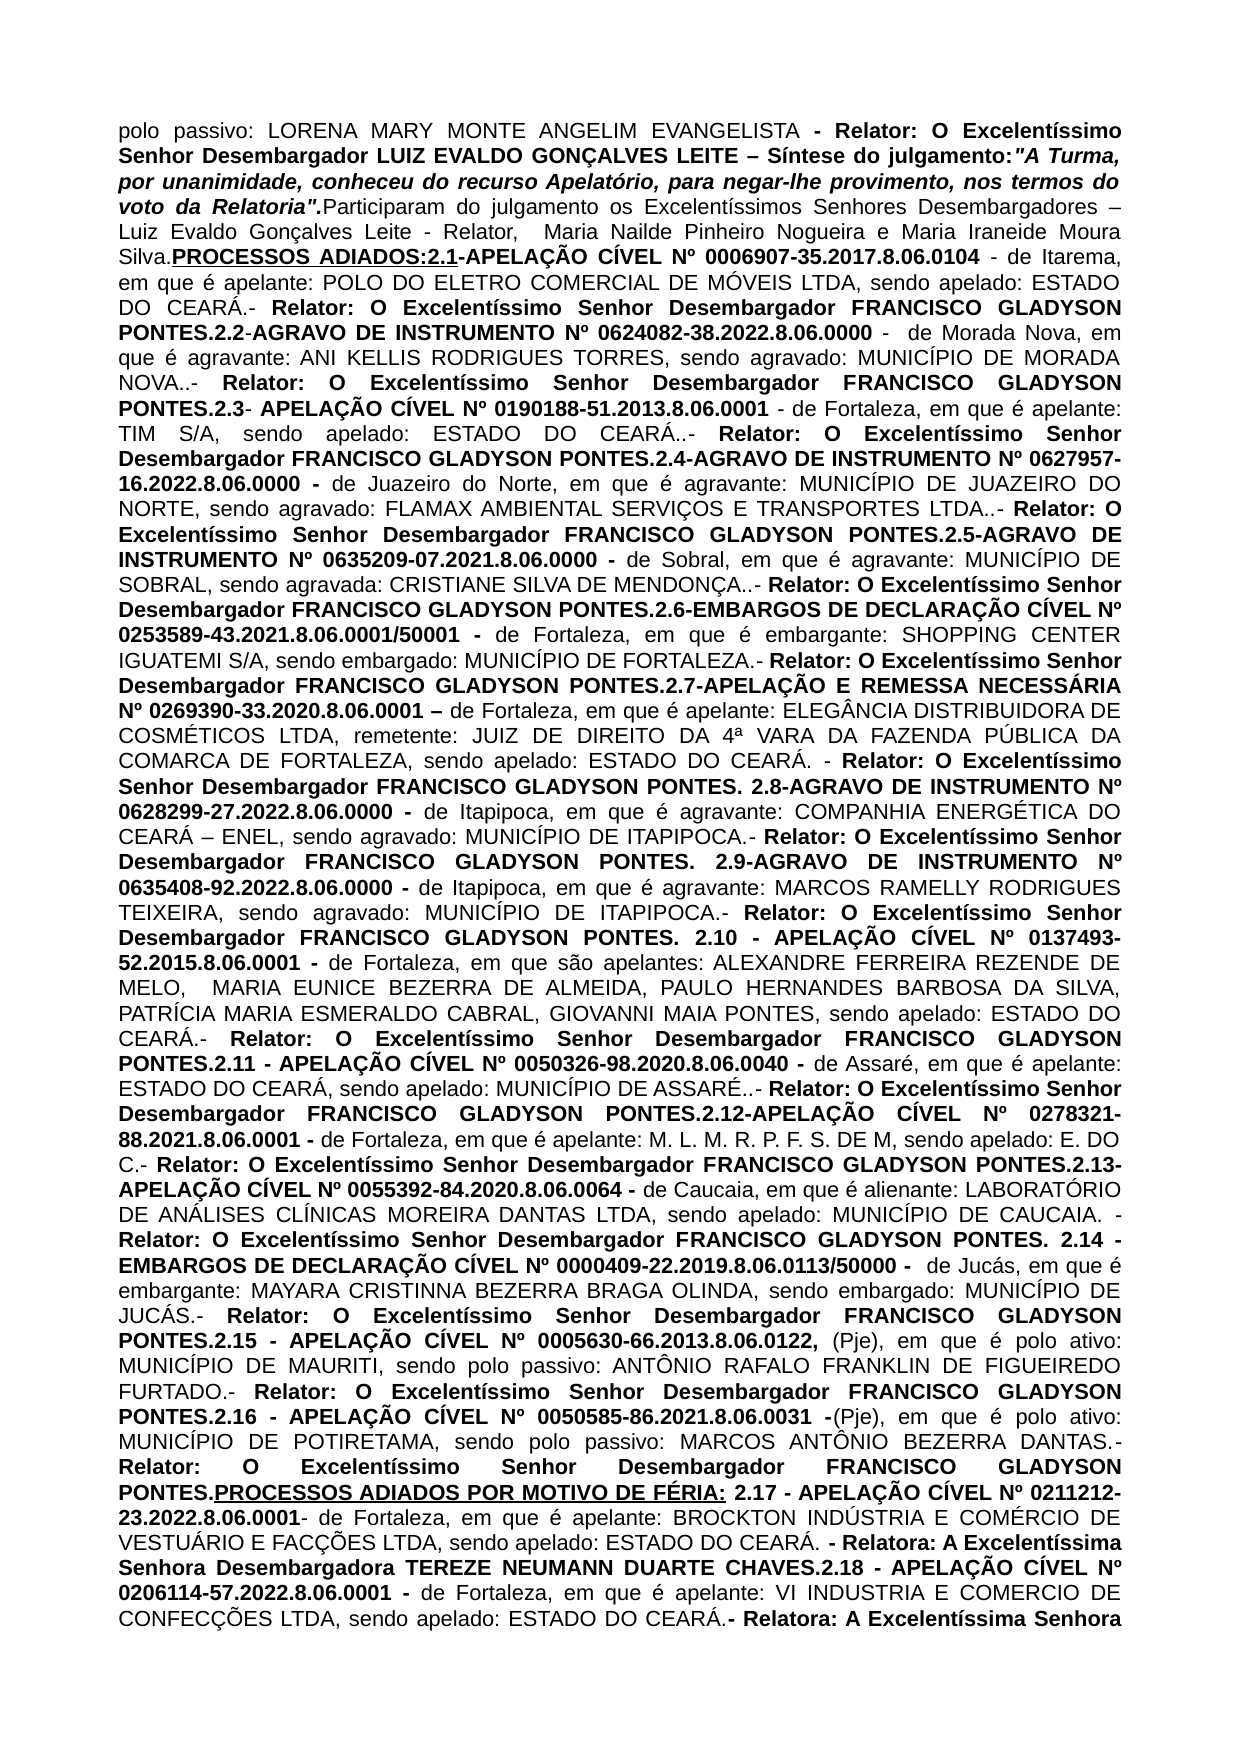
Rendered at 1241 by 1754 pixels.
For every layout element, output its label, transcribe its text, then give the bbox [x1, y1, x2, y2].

text polo passivo: LORENA MARY MONTE ANGELIM EVANGELISTA - Relator: O Excelentíssimo Senhor Desembargador LUIZ EVALDO GONÇALVES LEITE – Síntese do julgamento:"A Turma, por unanimidade, conheceu do recurso Apelatório, para negar-lhe provimento, nos termos do voto da Relatoria".Participaram do julgamento os Excelentíssimos Senhores Desembargadores – Luiz Evaldo Gonçalves Leite - Relator, Maria Nailde Pinheiro Nogueira e Maria Iraneide Moura Silva.PROCESSOS ADIADOS:2.1-APELAÇÃO CÍVEL Nº 0006907-35.2017.8.06.0104 - de Itarema, em que é apelante: POLO DO ELETRO COMERCIAL DE MÓVEIS LTDA, sendo apelado: ESTADO DO CEARÁ.- Relator: O Excelentíssimo Senhor Desembargador FRANCISCO GLADYSON PONTES.2.2-AGRAVO DE INSTRUMENTO Nº 0624082-38.2022.8.06.0000 - de Morada Nova, em que é agravante: ANI KELLIS RODRIGUES TORRES, sendo agravado: MUNICÍPIO DE MORADA NOVA..- Relator: O Excelentíssimo Senhor Desembargador FRANCISCO GLADYSON PONTES.2.3- APELAÇÃO CÍVEL Nº 0190188-51.2013.8.06.0001 - de Fortaleza, em que é apelante: TIM S/A, sendo apelado: ESTADO DO CEARÁ..- Relator: O Excelentíssimo Senhor Desembargador FRANCISCO GLADYSON PONTES.2.4-AGRAVO DE INSTRUMENTO Nº 0627957-16.2022.8.06.0000 - de Juazeiro do Norte, em que é agravante: MUNICÍPIO DE JUAZEIRO DO NORTE, sendo agravado: FLAMAX AMBIENTAL SERVIÇOS E TRANSPORTES LTDA..- Relator: O Excelentíssimo Senhor Desembargador FRANCISCO GLADYSON PONTES.2.5-AGRAVO DE INSTRUMENTO Nº 0635209-07.2021.8.06.0000 - de Sobral, em que é agravante: MUNICÍPIO DE SOBRAL, sendo agravada: CRISTIANE SILVA DE MENDONÇA..- Relator: O Excelentíssimo Senhor Desembargador FRANCISCO GLADYSON PONTES.2.6-EMBARGOS DE DECLARAÇÃO CÍVEL Nº 0253589-43.2021.8.06.0001/50001 - de Fortaleza, em que é embargante: SHOPPING CENTER IGUATEMI S/A, sendo embargado: MUNICÍPIO DE FORTALEZA.- Relator: O Excelentíssimo Senhor Desembargador FRANCISCO GLADYSON PONTES.2.7-APELAÇÃO E REMESSA NECESSÁRIA Nº 0269390-33.2020.8.06.0001 – de Fortaleza, em que é apelante: ELEGÂNCIA DISTRIBUIDORA DE COSMÉTICOS LTDA, remetente: JUIZ DE DIREITO DA 4ª VARA DA FAZENDA PÚBLICA DA COMARCA DE FORTALEZA, sendo apelado: ESTADO DO CEARÁ. - Relator: O Excelentíssimo Senhor Desembargador FRANCISCO GLADYSON PONTES. 2.8-AGRAVO DE INSTRUMENTO Nº 0628299-27.2022.8.06.0000 - de Itapipoca, em que é agravante: COMPANHIA ENERGÉTICA DO CEARÁ – ENEL, sendo agravado: MUNICÍPIO DE ITAPIPOCA.- Relator: O Excelentíssimo Senhor Desembargador FRANCISCO GLADYSON PONTES. 2.9-AGRAVO DE INSTRUMENTO Nº 0635408-92.2022.8.06.0000 - de Itapipoca, em que é agravante: MARCOS RAMELLY RODRIGUES TEIXEIRA, sendo agravado: MUNICÍPIO DE ITAPIPOCA.- Relator: O Excelentíssimo Senhor Desembargador FRANCISCO GLADYSON PONTES. 2.10 - APELAÇÃO CÍVEL Nº 0137493-52.2015.8.06.0001 - de Fortaleza, em que são apelantes: ALEXANDRE FERREIRA REZENDE DE MELO, MARIA EUNICE BEZERRA DE ALMEIDA, PAULO HERNANDES BARBOSA DA SILVA, PATRÍCIA MARIA ESMERALDO CABRAL, GIOVANNI MAIA PONTES, sendo apelado: ESTADO DO CEARÁ.- Relator: O Excelentíssimo Senhor Desembargador FRANCISCO GLADYSON PONTES.2.11 - APELAÇÃO CÍVEL Nº 0050326-98.2020.8.06.0040 - de Assaré, em que é apelante: ESTADO DO CEARÁ, sendo apelado: MUNICÍPIO DE ASSARÉ..- Relator: O Excelentíssimo Senhor Desembargador FRANCISCO GLADYSON PONTES.2.12-APELAÇÃO CÍVEL Nº 0278321-88.2021.8.06.0001 - de Fortaleza, em que é apelante: M. L. M. R. P. F. S. DE M, sendo apelado: E. DO C.- Relator: O Excelentíssimo Senhor Desembargador FRANCISCO GLADYSON PONTES.2.13-APELAÇÃO CÍVEL Nº 0055392-84.2020.8.06.0064 - de Caucaia, em que é alienante: LABORATÓRIO DE ANÁLISES CLÍNICAS MOREIRA DANTAS LTDA, sendo apelado: MUNICÍPIO DE CAUCAIA. - Relator: O Excelentíssimo Senhor Desembargador FRANCISCO GLADYSON PONTES. 2.14 - EMBARGOS DE DECLARAÇÃO CÍVEL Nº 0000409-22.2019.8.06.0113/50000 - de Jucás, em que é embargante: MAYARA CRISTINNA BEZERRA BRAGA OLINDA, sendo embargado: MUNICÍPIO DE JUCÁS.- Relator: O Excelentíssimo Senhor Desembargador FRANCISCO GLADYSON PONTES.2.15 - APELAÇÃO CÍVEL Nº 0005630-66.2013.8.06.0122, (Pje), em que é polo ativo: MUNICÍPIO DE MAURITI, sendo polo passivo: ANTÔNIO RAFALO FRANKLIN DE FIGUEIREDO FURTADO.- Relator: O Excelentíssimo Senhor Desembargador FRANCISCO GLADYSON PONTES.2.16 - APELAÇÃO CÍVEL Nº 0050585-86.2021.8.06.0031 -(Pje), em que é polo ativo: MUNICÍPIO DE POTIRETAMA, sendo polo passivo: MARCOS ANTÔNIO BEZERRA DANTAS.- Relator: O Excelentíssimo Senhor Desembargador FRANCISCO GLADYSON PONTES.PROCESSOS ADIADOS POR MOTIVO DE FÉRIA: 2.17 - APELAÇÃO CÍVEL Nº 0211212-23.2022.8.06.0001- de Fortaleza, em que é apelante: BROCKTON INDÚSTRIA E COMÉRCIO DE VESTUÁRIO E FACÇÕES LTDA, sendo apelado: ESTADO DO CEARÁ. - Relatora: A Excelentíssima Senhora Desembargadora TEREZE NEUMANN DUARTE CHAVES.2.18 - APELAÇÃO CÍVEL Nº 0206114-57.2022.8.06.0001 - de Fortaleza, em que é apelante: VI INDUSTRIA E COMERCIO DE CONFECÇÕES LTDA, sendo apelado: ESTADO DO CEARÁ.- Relatora: A Excelentíssima Senhora [118, 118, 1122, 1631]
